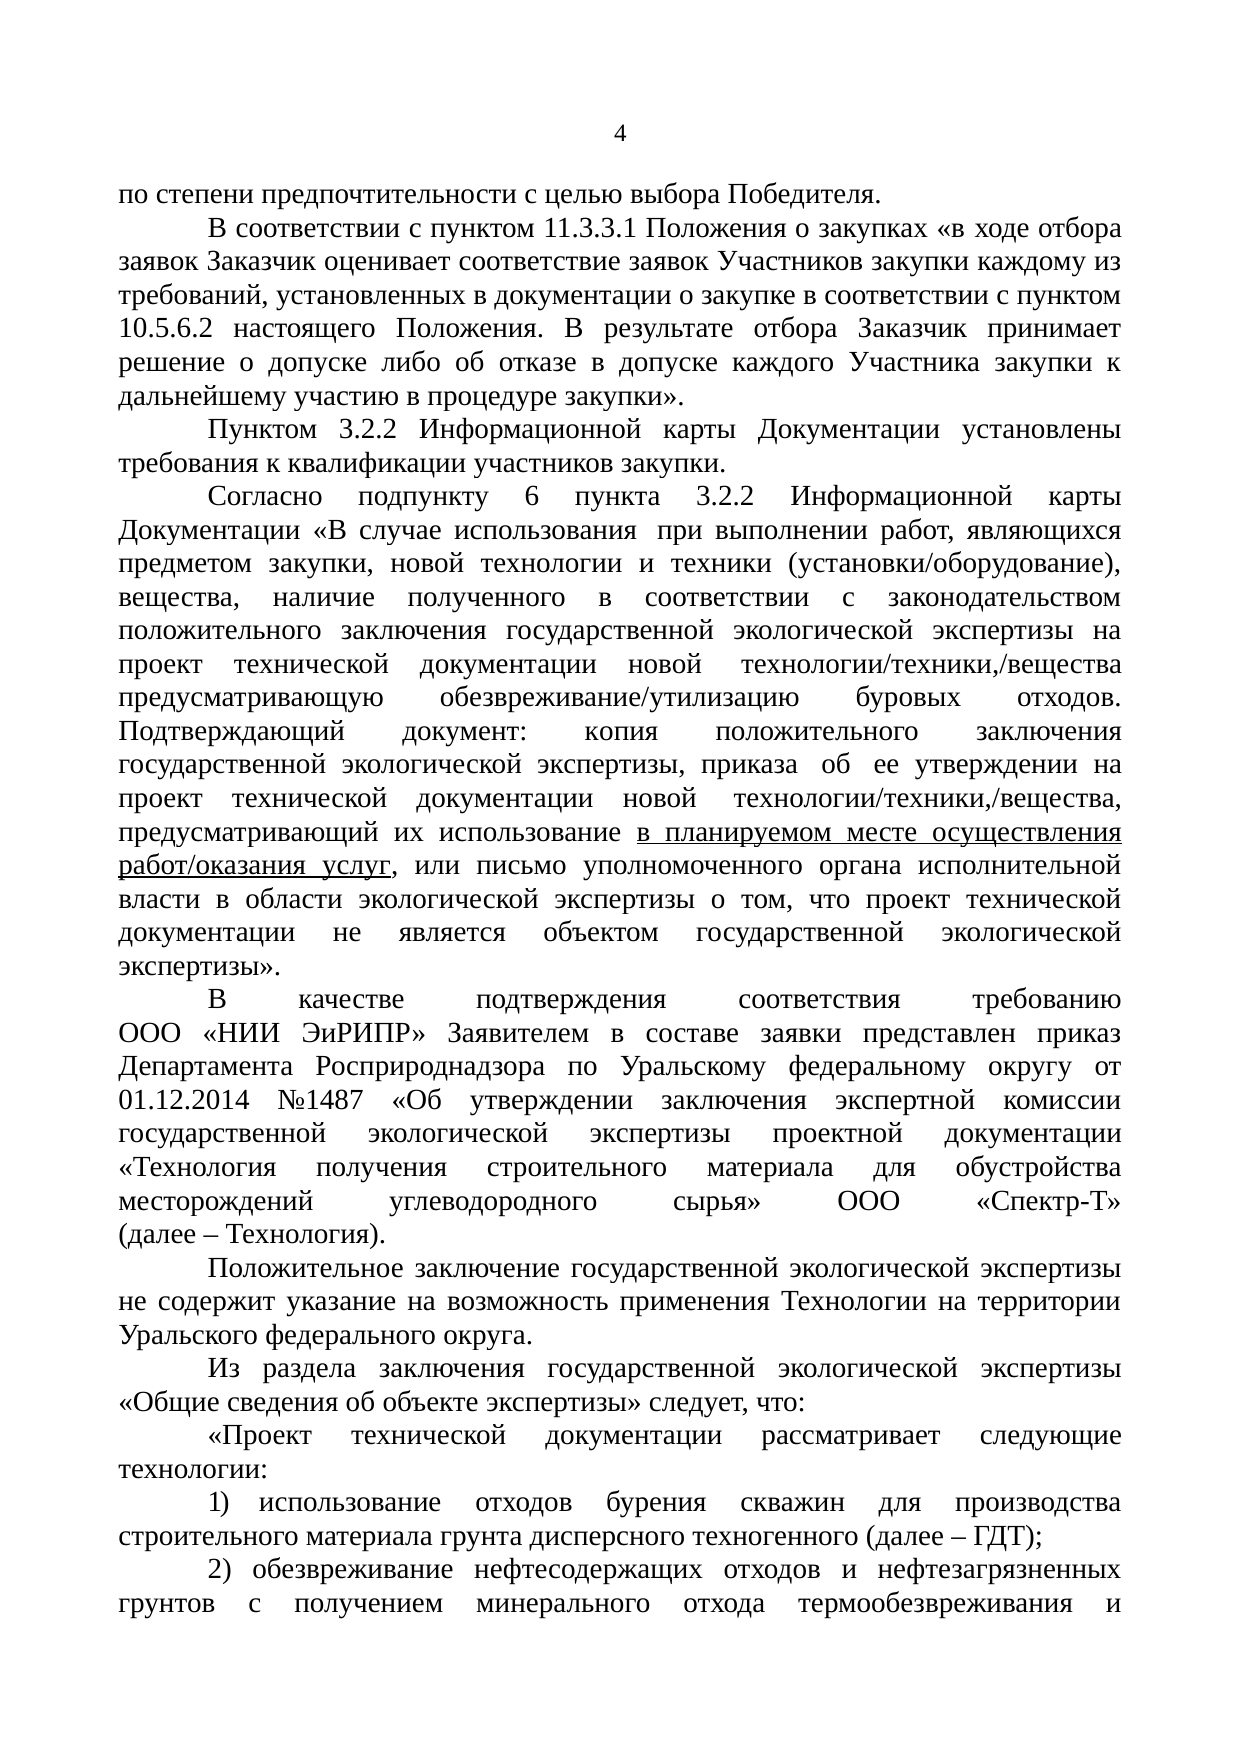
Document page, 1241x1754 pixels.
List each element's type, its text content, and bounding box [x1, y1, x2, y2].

text Из раздела заключения государственной экологической экспертизы «Общие сведения об объекте экспертизы» следует, что: [118, 1350, 1122, 1417]
text В качестве подтверждения соответствия требованию ООО «НИИ ЭиРИПР» Заявителем в составе заявки представлен приказ Департамента Росприроднадзора по Уральскому федеральному округу от 01.12.2014 №1487 «Об утверждении заключения экспертной комиссии государственной экологической экспертизы проектной документации «Технология получения строительного материала для обустройства месторождений углеводородного сырья» ООО «Спектр-Т» (далее – Технология). [118, 981, 1122, 1250]
text по степени предпочтительности с целью выбора Победителя. [118, 176, 1122, 210]
text Пунктом 3.2.2 Информационной карты Документации установлены требования к квалификации участников закупки. [118, 411, 1122, 478]
text В соответствии с пунктом 11.3.3.1 Положения о закупках «в ходе отбора заявок Заказчик оценивает соответствие заявок Участников закупки каждому из требований, установленных в документации о закупке в соответствии с пунктом 10.5.6.2 настоящего Положения. В результате отбора Заказчик принимает решение о допуске либо об отказе в допуске каждого Участника закупки к дальнейшему участию в процедуре закупки». [118, 210, 1122, 411]
text «Проект технической документации рассматривает следующие технологии: [118, 1417, 1122, 1484]
text Согласно подпункту 6 пункта 3.2.2 Информационной карты Документации «В случае использования при выполнении работ, являющихся предметом закупки, новой технологии и техники (установки/оборудование), вещества, наличие полученного в соответствии с законодательством положительного заключения государственной экологической экспертизы на проект технической документации новой технологии/техники,/вещества предусматривающую обезвреживание/утилизацию буровых отходов. Подтверждающий документ: копия положительного заключения государственной экологической экспертизы, приказа об ее утверждении на проект технической документации новой технологии/техники,/вещества, предусматривающий их использование в планируемом месте осуществления работ/оказания услуг, или письмо уполномоченного органа исполнительной власти в области экологической экспертизы о том, что проект технической документации не является объектом государственной экологической экспертизы». [118, 478, 1122, 981]
text 1) использование отходов бурения скважин для производства строительного материала грунта дисперсного техногенного (далее – ГДТ); [118, 1484, 1122, 1552]
text 2) обезвреживание нефтесодержащих отходов и нефтезагрязненных грунтов с получением минерального отхода термообезвреживания и [118, 1552, 1122, 1619]
text Положительное заключение государственной экологической экспертизы не содержит указание на возможность применения Технологии на территории Уральского федерального округа. [118, 1250, 1122, 1350]
